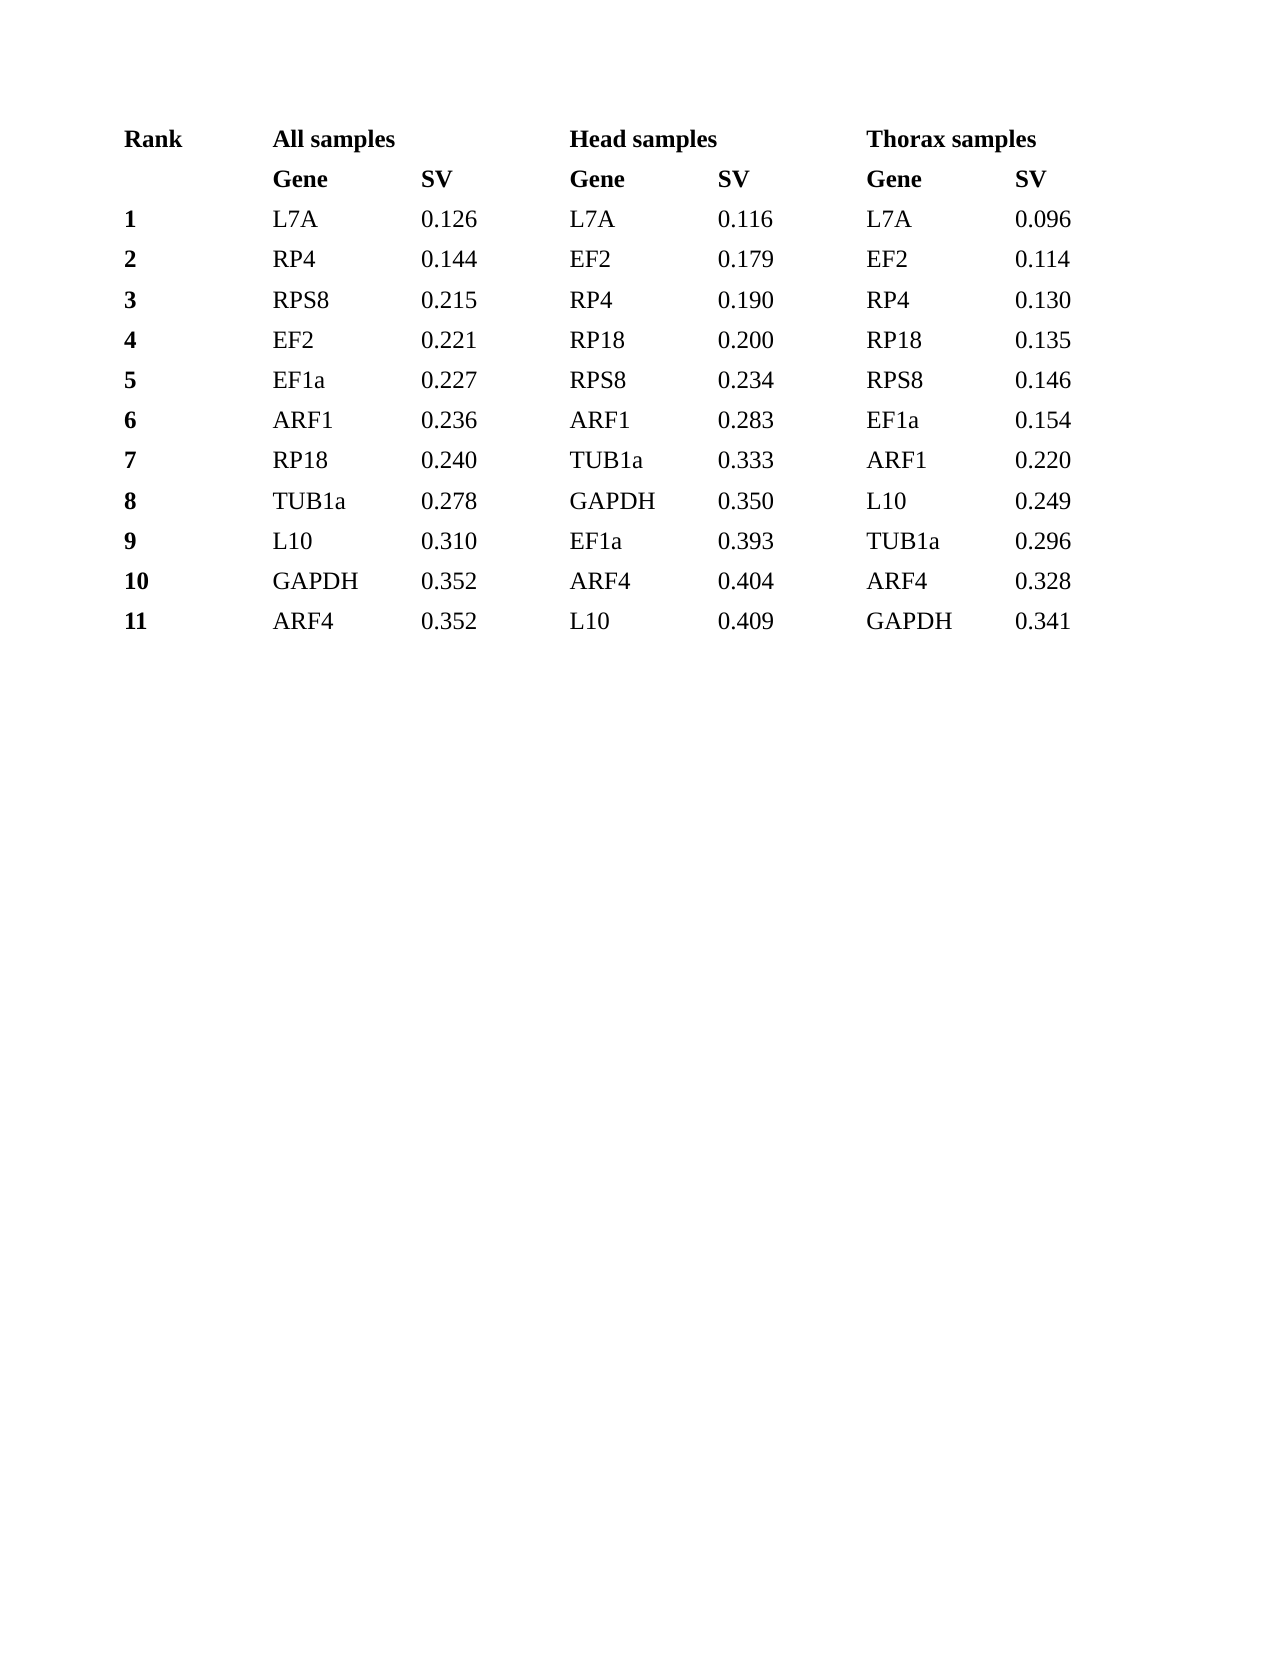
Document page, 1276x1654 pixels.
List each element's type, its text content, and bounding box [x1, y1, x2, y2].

table_cell RPS8 [860, 359, 1009, 399]
table_cell 10 [118, 560, 267, 601]
table_cell TUB1a [860, 520, 1009, 560]
table_cell L7A [267, 199, 415, 239]
table_cell ARF4 [860, 560, 1009, 601]
table_cell ARF1 [564, 400, 712, 440]
table_cell RP18 [564, 319, 712, 359]
table_cell 0.200 [712, 319, 860, 359]
table_cell 2 [118, 239, 267, 279]
table_cell 0.234 [712, 359, 860, 399]
table_cell EF2 [564, 239, 712, 279]
table_cell 0.114 [1009, 239, 1157, 279]
table_cell SV [1009, 158, 1157, 198]
table_cell 5 [118, 359, 267, 399]
table_cell ARF1 [860, 440, 1009, 480]
table_cell GAPDH [564, 480, 712, 520]
table_cell 3 [118, 279, 267, 319]
table_cell 6 [118, 400, 267, 440]
table_cell 0.236 [415, 400, 563, 440]
table_cell 0.126 [415, 199, 563, 239]
table_cell 0.227 [415, 359, 563, 399]
table_cell L7A [564, 199, 712, 239]
table_cell 8 [118, 480, 267, 520]
table_cell EF1a [860, 400, 1009, 440]
table_cell 0.333 [712, 440, 860, 480]
table_cell Gene [564, 158, 712, 198]
table_cell RP4 [564, 279, 712, 319]
table_cell [118, 158, 267, 198]
table_cell 0.296 [1009, 520, 1157, 560]
table_cell SV [415, 158, 563, 198]
table_cell 7 [118, 440, 267, 480]
table_cell 0.352 [415, 601, 563, 641]
table_cell RP18 [267, 440, 415, 480]
table_cell 9 [118, 520, 267, 560]
table_cell 0.310 [415, 520, 563, 560]
table_cell 0.215 [415, 279, 563, 319]
table_header All samples [267, 118, 563, 158]
table_cell 0.146 [1009, 359, 1157, 399]
table_cell 0.350 [712, 480, 860, 520]
table_cell 0.278 [415, 480, 563, 520]
table_cell 0.393 [712, 520, 860, 560]
table_cell 11 [118, 601, 267, 641]
table_cell ARF4 [564, 560, 712, 601]
table_cell RP4 [860, 279, 1009, 319]
table_cell 0.409 [712, 601, 860, 641]
table_cell TUB1a [564, 440, 712, 480]
table_cell 0.116 [712, 199, 860, 239]
table_cell 0.404 [712, 560, 860, 601]
table_header Rank [118, 118, 267, 158]
table_cell RPS8 [564, 359, 712, 399]
table_cell 0.220 [1009, 440, 1157, 480]
table_cell 0.240 [415, 440, 563, 480]
table_cell 0.249 [1009, 480, 1157, 520]
table_cell 0.190 [712, 279, 860, 319]
table_cell TUB1a [267, 480, 415, 520]
table_cell EF1a [564, 520, 712, 560]
table_cell 0.283 [712, 400, 860, 440]
table_cell 0.144 [415, 239, 563, 279]
table_cell RPS8 [267, 279, 415, 319]
table_cell L10 [860, 480, 1009, 520]
table_header Thorax samples [860, 118, 1157, 158]
table_cell L7A [860, 199, 1009, 239]
table_cell L10 [267, 520, 415, 560]
table_cell GAPDH [860, 601, 1009, 641]
table_cell Gene [267, 158, 415, 198]
table_cell SV [712, 158, 860, 198]
table_cell 0.130 [1009, 279, 1157, 319]
table_cell L10 [564, 601, 712, 641]
table_cell RP18 [860, 319, 1009, 359]
table_cell Gene [860, 158, 1009, 198]
table_cell 0.352 [415, 560, 563, 601]
table_cell 0.096 [1009, 199, 1157, 239]
table_cell EF2 [860, 239, 1009, 279]
table_cell EF2 [267, 319, 415, 359]
table_cell RP4 [267, 239, 415, 279]
table_cell ARF1 [267, 400, 415, 440]
table_cell 0.135 [1009, 319, 1157, 359]
table_cell 0.154 [1009, 400, 1157, 440]
table_header Head samples [564, 118, 860, 158]
table_cell GAPDH [267, 560, 415, 601]
table_cell 0.221 [415, 319, 563, 359]
table_cell 4 [118, 319, 267, 359]
table_cell 0.328 [1009, 560, 1157, 601]
table_cell EF1a [267, 359, 415, 399]
table_cell 0.179 [712, 239, 860, 279]
table_cell 0.341 [1009, 601, 1157, 641]
table_cell 1 [118, 199, 267, 239]
table_cell ARF4 [267, 601, 415, 641]
